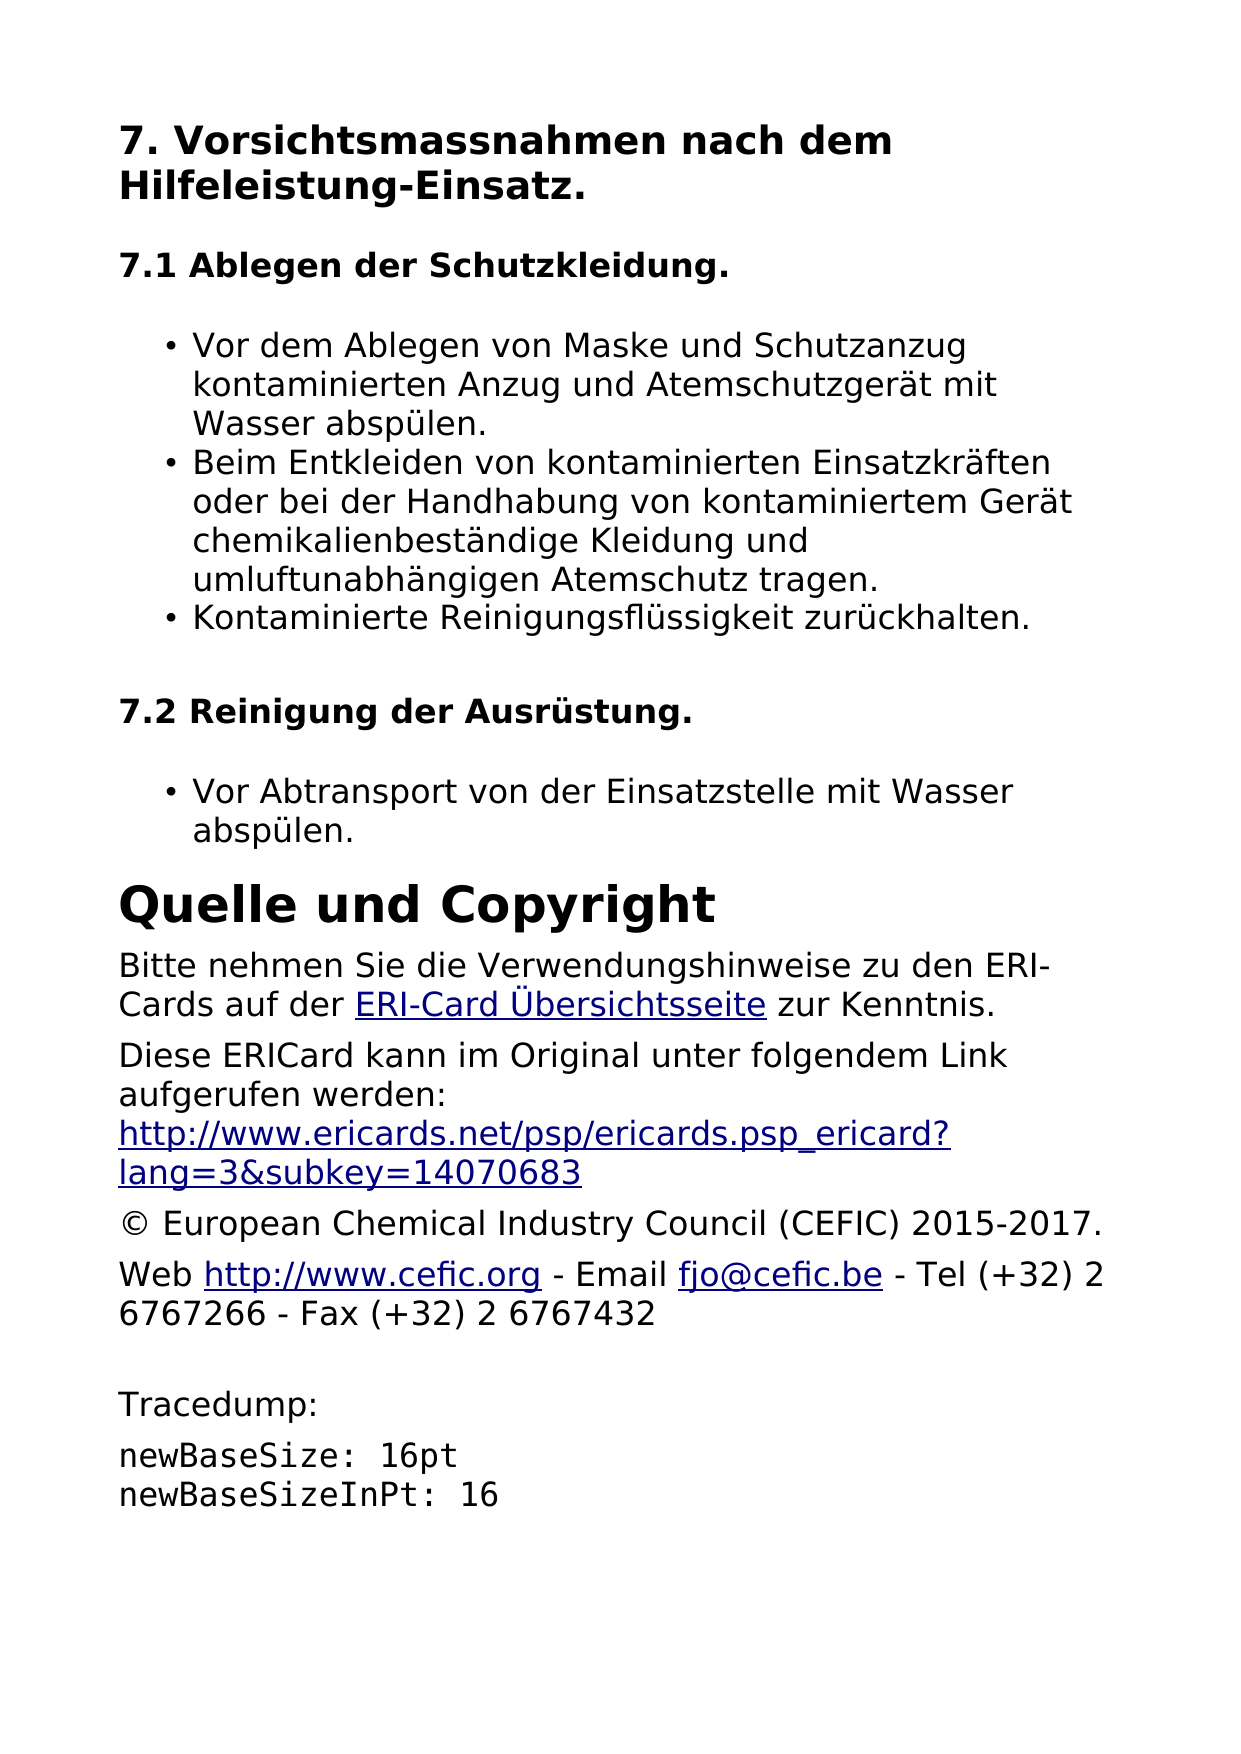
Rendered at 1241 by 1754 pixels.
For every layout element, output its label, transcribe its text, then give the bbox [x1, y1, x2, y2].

text Diese ERICard kann im Original unter folgendem Link aufgerufen werden: http://www.ericards.net/psp/ericards.psp_ericard?lang=3&subkey=14070683 [118, 1037, 1122, 1192]
text © European Chemical Industry Council (CEFIC) 2015-2017. [118, 1204, 1122, 1243]
list Vor Abtransport von der Einsatzstelle mit Wasser abspülen. [177, 773, 1122, 851]
text newBaseSize: 16pt newBaseSizeInPt: 16 [118, 1436, 1122, 1514]
text Tracedump: [118, 1346, 1122, 1424]
subtitle 7.1 Ablegen der Schutzkleidung. [118, 246, 1122, 285]
list Beim Entkleiden von kontaminierten Einsatzkräften oder bei der Handhabung von kontaminiertem Gerät chemikalienbeständige Kleidung und umluftunabhängigen Atemschutz tragen. [177, 443, 1122, 599]
text Web http://www.cefic.org - Email fjo@cefic.be - Tel (+32) 2 6767266 - Fax (+32) 2 6767432 [118, 1256, 1122, 1334]
list Kontaminierte Reinigungsflüssigkeit zurückhalten. [177, 599, 1122, 638]
subtitle 7. Vorsichtsmassnahmen nach dem Hilfeleistung-Einsatz. [118, 118, 1122, 208]
subtitle Quelle und Copyright [118, 876, 1122, 934]
subtitle 7.2 Reinigung der Ausrüstung. [118, 692, 1122, 731]
list Vor dem Ablegen von Maske und Schutzanzug kontaminierten Anzug und Atemschutzgerät mit Wasser abspülen. [177, 327, 1122, 443]
text Bitte nehmen Sie die Verwendungshinweise zu den ERI-Cards auf der ERI-Card Übersichtsseite zur Kenntnis. [118, 946, 1122, 1024]
